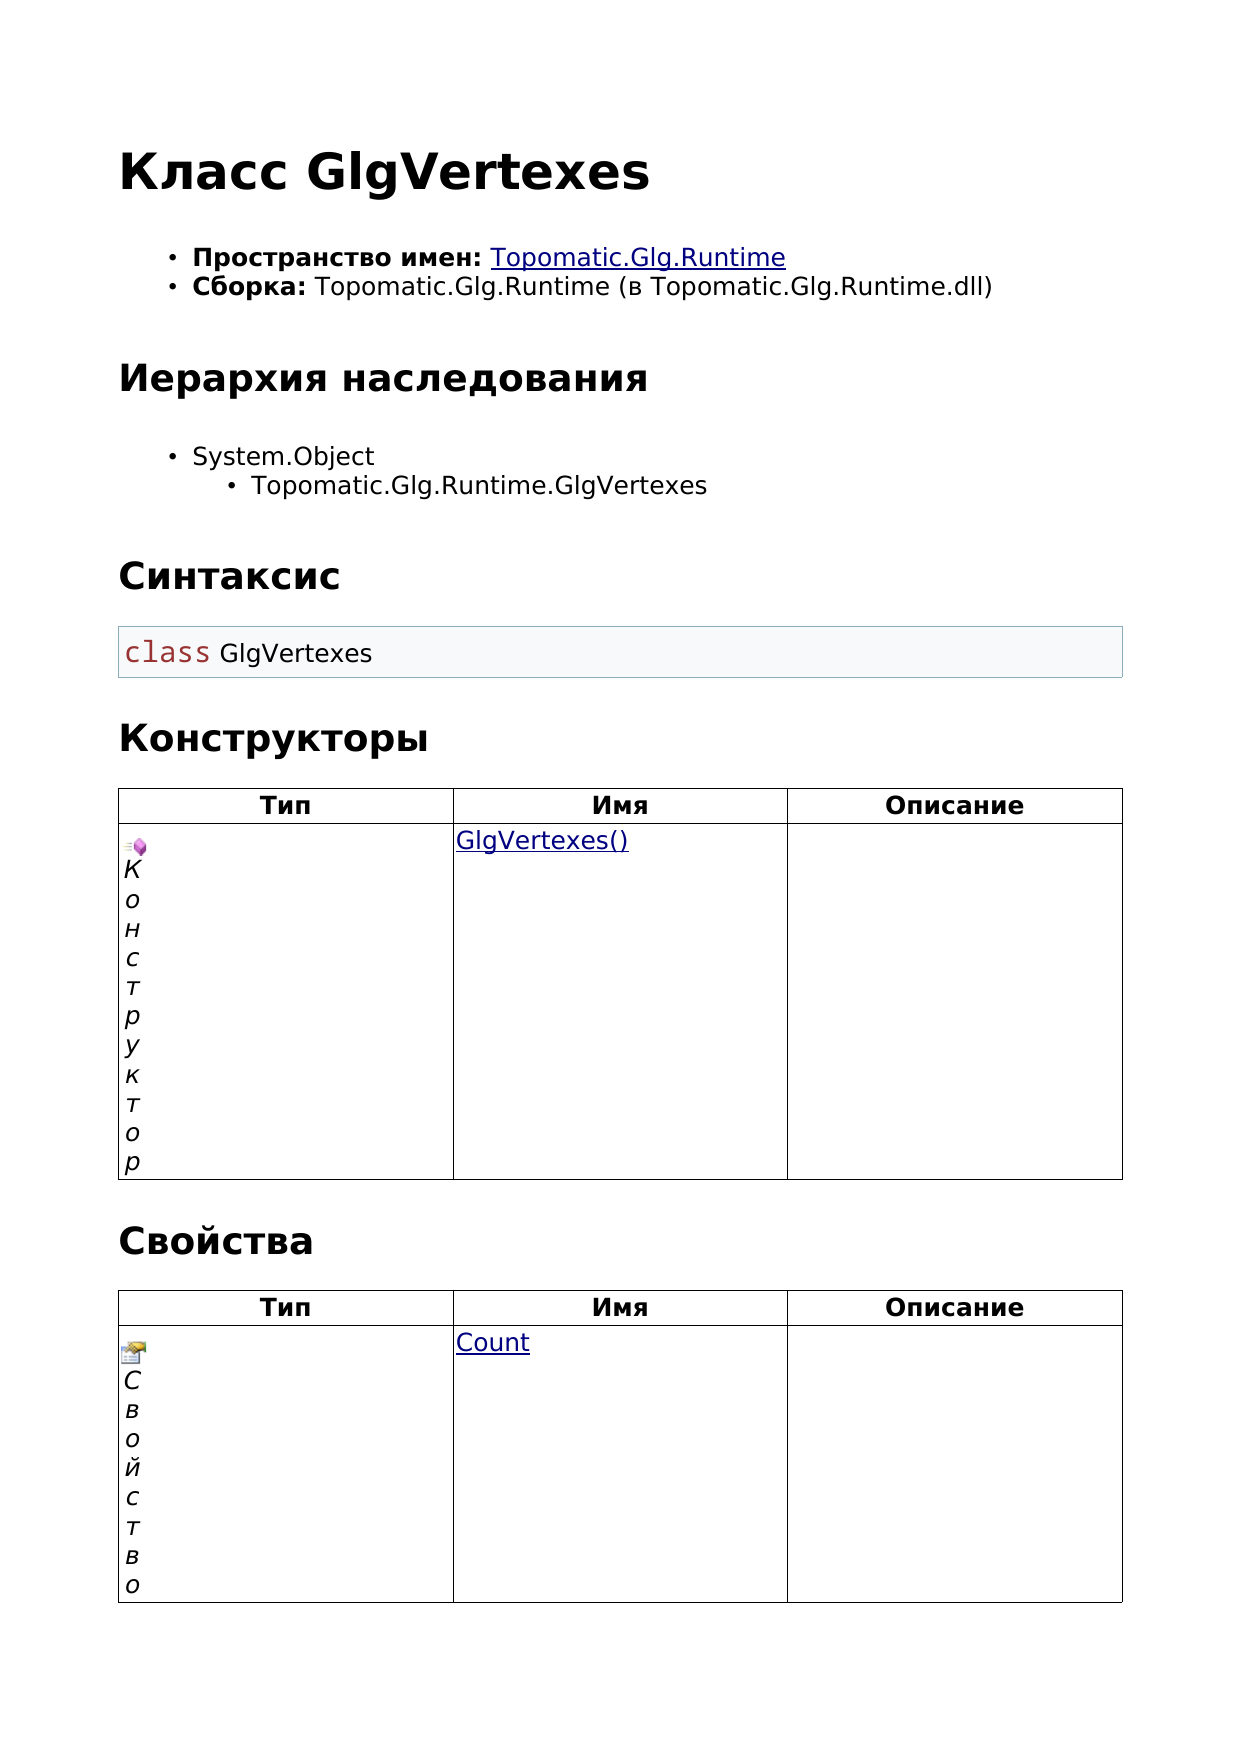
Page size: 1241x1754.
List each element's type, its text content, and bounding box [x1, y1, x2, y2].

table_cell [788, 824, 1122, 1179]
list Сборка: Topomatic.Glg.Runtime (в Topomatic.Glg.Runtime.dll) [177, 272, 1122, 302]
subtitle Конструкторы [118, 717, 1122, 761]
table_header Тип [119, 1291, 453, 1325]
subtitle Свойства [118, 1219, 1122, 1263]
table_cell Count [454, 1326, 787, 1602]
table_header Имя [454, 789, 787, 823]
table_cell [119, 1326, 453, 1602]
picture [121, 1340, 147, 1366]
table_header Описание [788, 1291, 1122, 1325]
table_header Тип [119, 789, 453, 823]
subtitle Иерархия наследования [118, 356, 1122, 400]
subtitle Синтаксис [118, 554, 1122, 598]
list Пространство имен: Topomatic.Glg.Runtime [177, 243, 1122, 272]
table_cell [119, 824, 453, 1179]
table_cell [788, 1326, 1122, 1602]
table_header Имя [454, 1291, 787, 1325]
subtitle Класс GlgVertexes [118, 143, 1122, 201]
table_header Описание [788, 789, 1122, 823]
list Topomatic.Glg.Runtime.GlgVertexes [236, 471, 1122, 500]
list System.Object [177, 442, 1122, 471]
table_cell GlgVertexes() [454, 824, 787, 1179]
picture [121, 838, 147, 856]
table_header class GlgVertexes [119, 627, 1122, 677]
